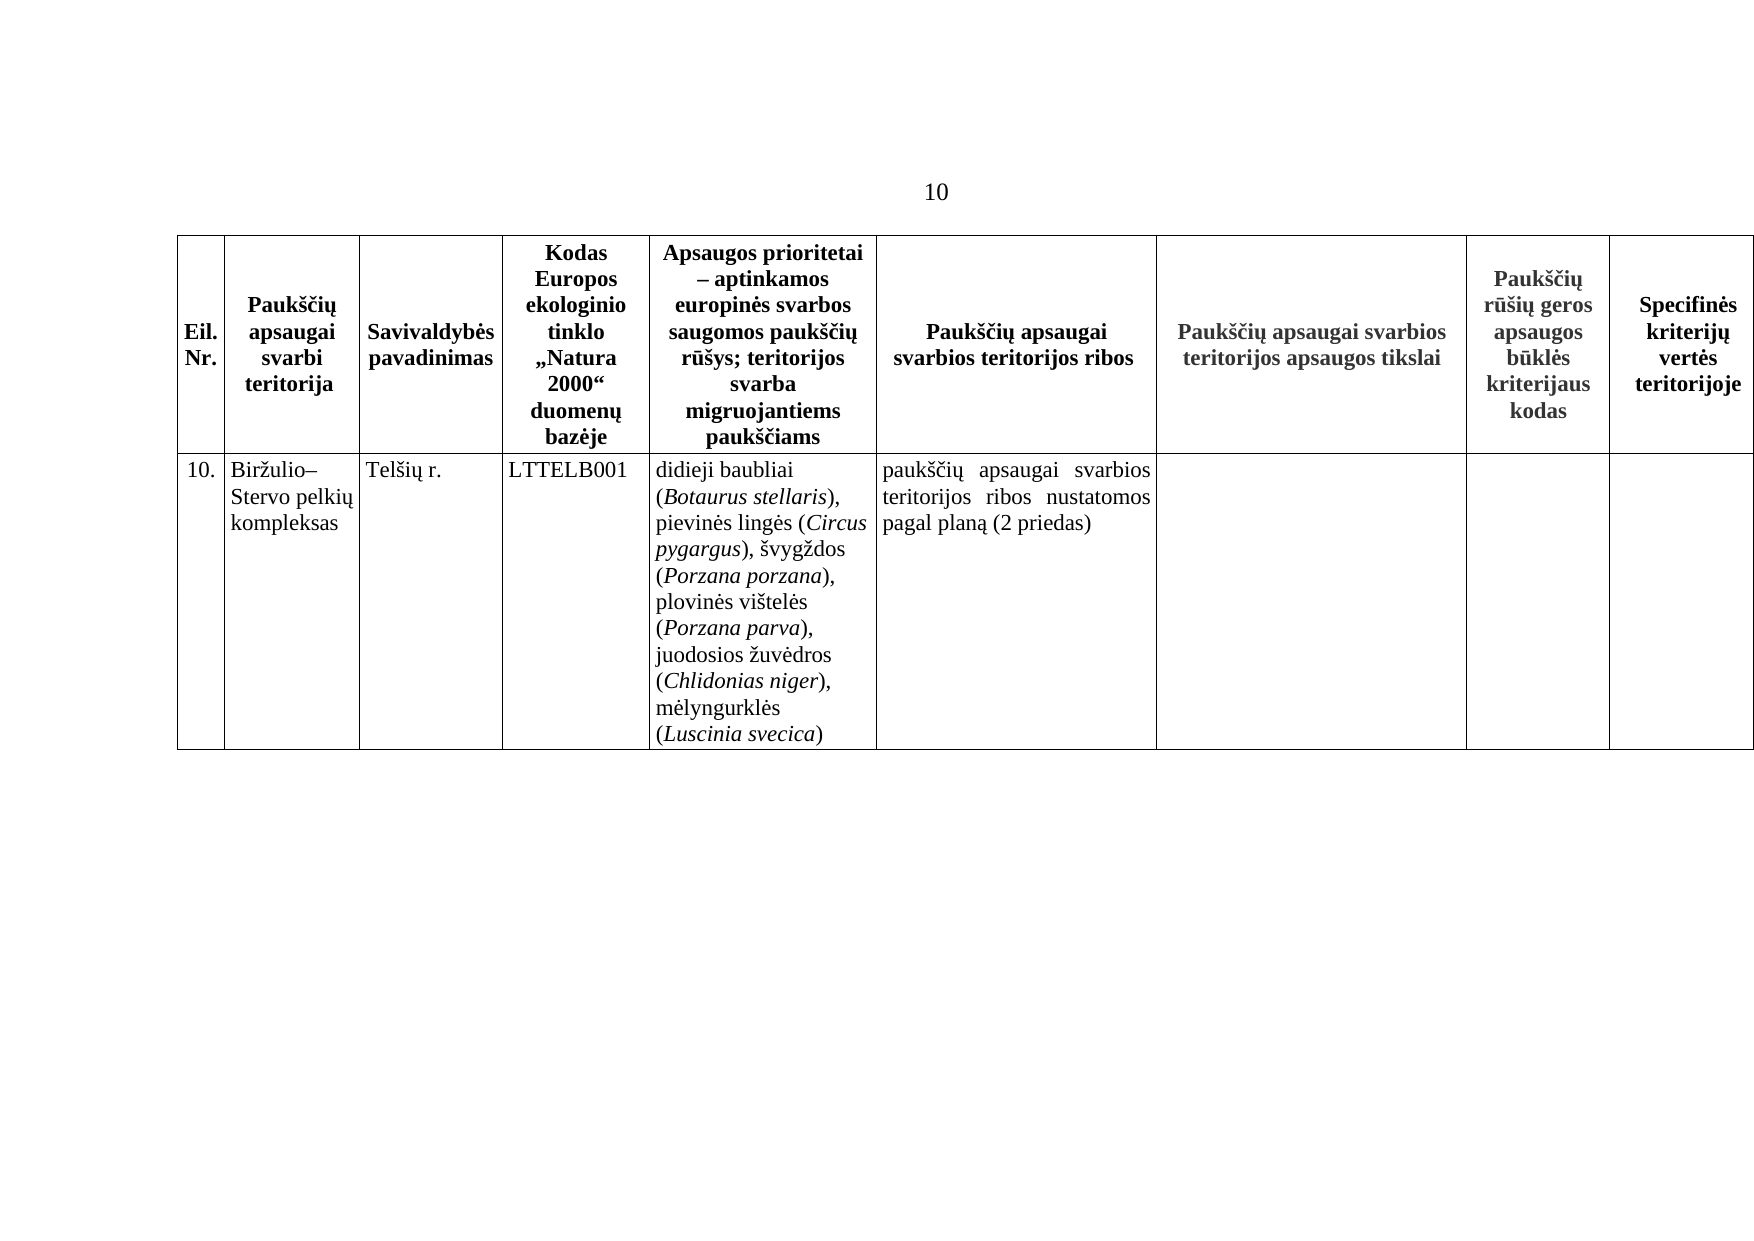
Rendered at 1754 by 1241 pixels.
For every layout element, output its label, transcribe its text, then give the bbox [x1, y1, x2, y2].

table_header Paukščių apsaugai svarbios teritorijos ribos [877, 236, 1156, 452]
table_header Paukščių apsaugai svarbi teritorija [225, 236, 359, 452]
table_cell 10. [178, 454, 224, 749]
table_header Eil. Nr. [178, 236, 224, 452]
table_cell Biržulio–Stervo pelkių kompleksas [225, 454, 359, 749]
table_header Paukščių rūšių geros apsaugos būklės kriterijaus kodas [1467, 236, 1609, 452]
table_cell [1610, 454, 1753, 749]
table_header Specifinės kriterijų vertės teritorijoje [1610, 236, 1753, 452]
table_cell [1467, 454, 1609, 749]
table_cell paukščių apsaugai svarbios teritorijos ribos nustatomos pagal planą (2 priedas) [877, 454, 1156, 749]
table_header Paukščių apsaugai svarbios teritorijos apsaugos tikslai [1157, 236, 1466, 452]
table_header Apsaugos prioritetai – aptinkamos europinės svarbos saugomos paukščių rūšys; teritorijos svarba migruojantiems paukščiams [650, 236, 876, 452]
table_header Kodas Europos ekologinio tinklo „Natura 2000“ duomenų bazėje [503, 236, 649, 452]
table_header Savivaldybės pavadinimas [360, 236, 502, 452]
table_cell didieji baubliai (Botaurus stellaris), pievinės lingės (Circus pygargus), švygždos (Porzana porzana), plovinės vištelės (Porzana parva), juodosios žuvėdros (Chlidonias niger), mėlyngurklės (Luscinia svecica) [650, 454, 876, 749]
table_cell [1157, 454, 1466, 749]
table_cell LTTELB001 [503, 454, 649, 749]
table_cell Telšių r. [360, 454, 502, 749]
